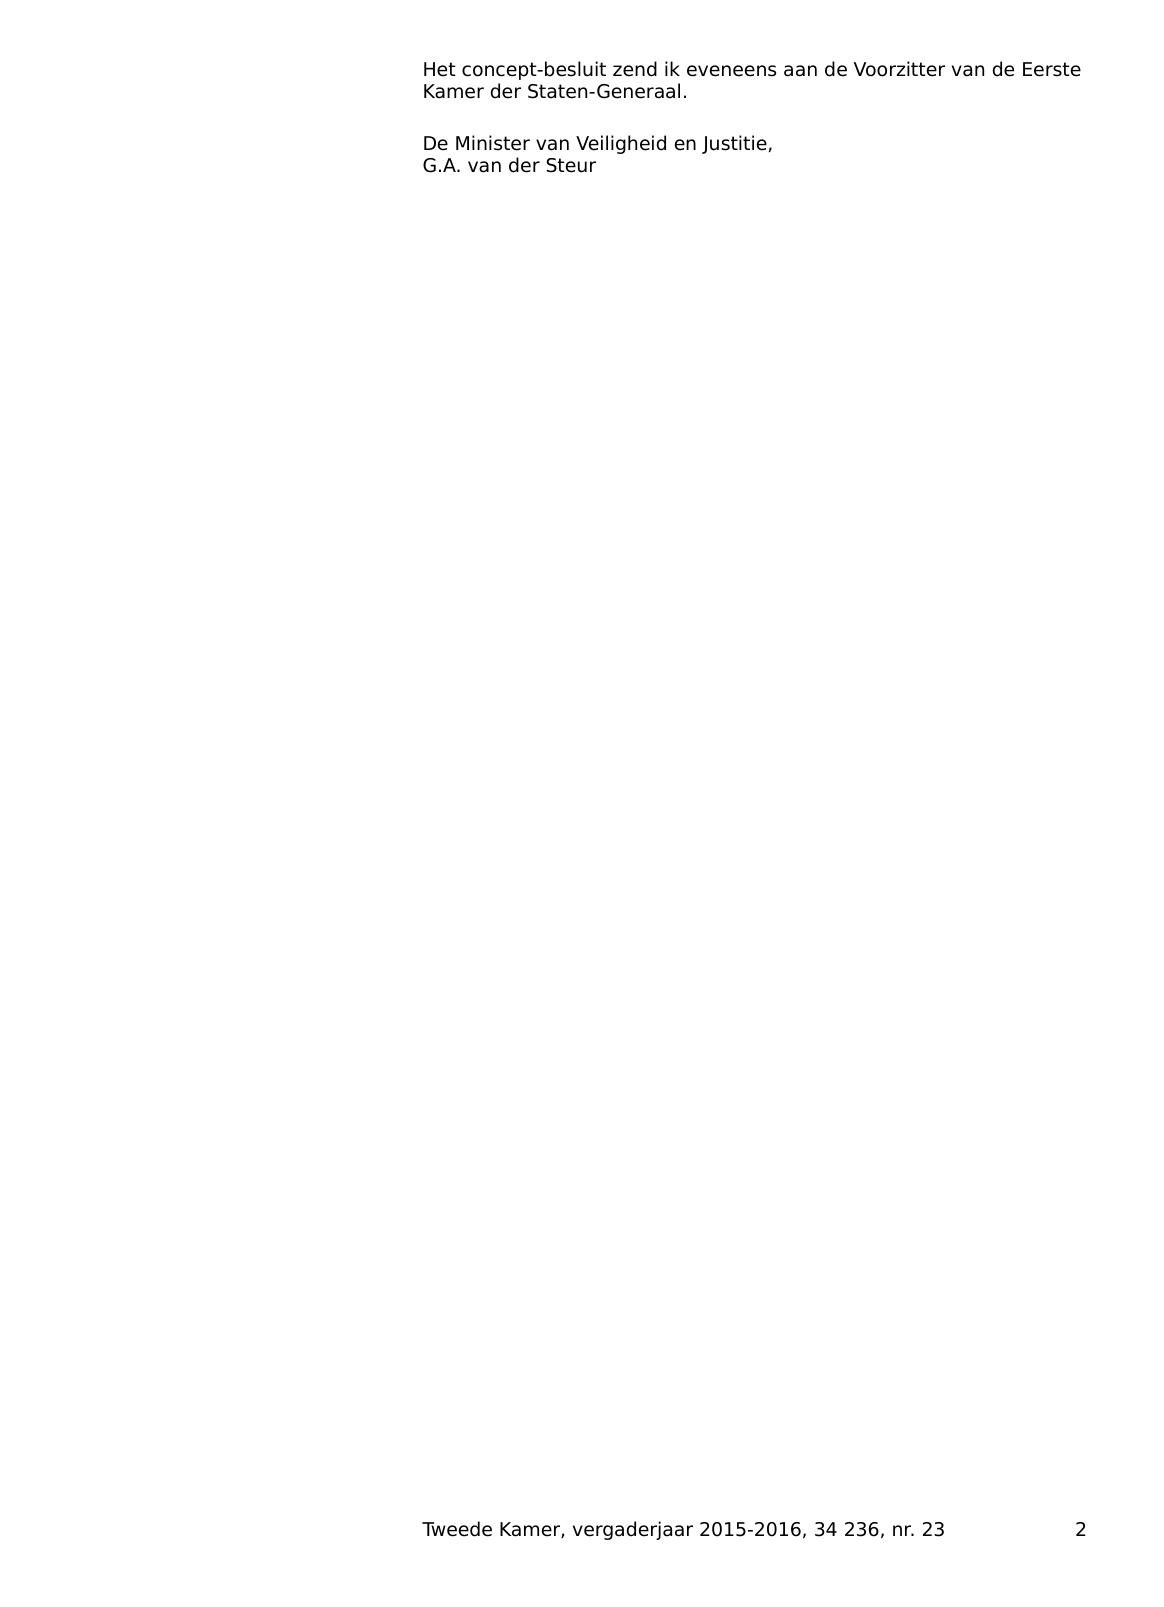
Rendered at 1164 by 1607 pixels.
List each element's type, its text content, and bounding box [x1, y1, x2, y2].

text Het concept-besluit zend ik eveneens aan de Voorzitter van de Eerste Kamer der Staten-Generaal. [422, 59, 1087, 103]
text De Minister van Veiligheid en Justitie, G.A. van der Steur [422, 133, 1087, 177]
